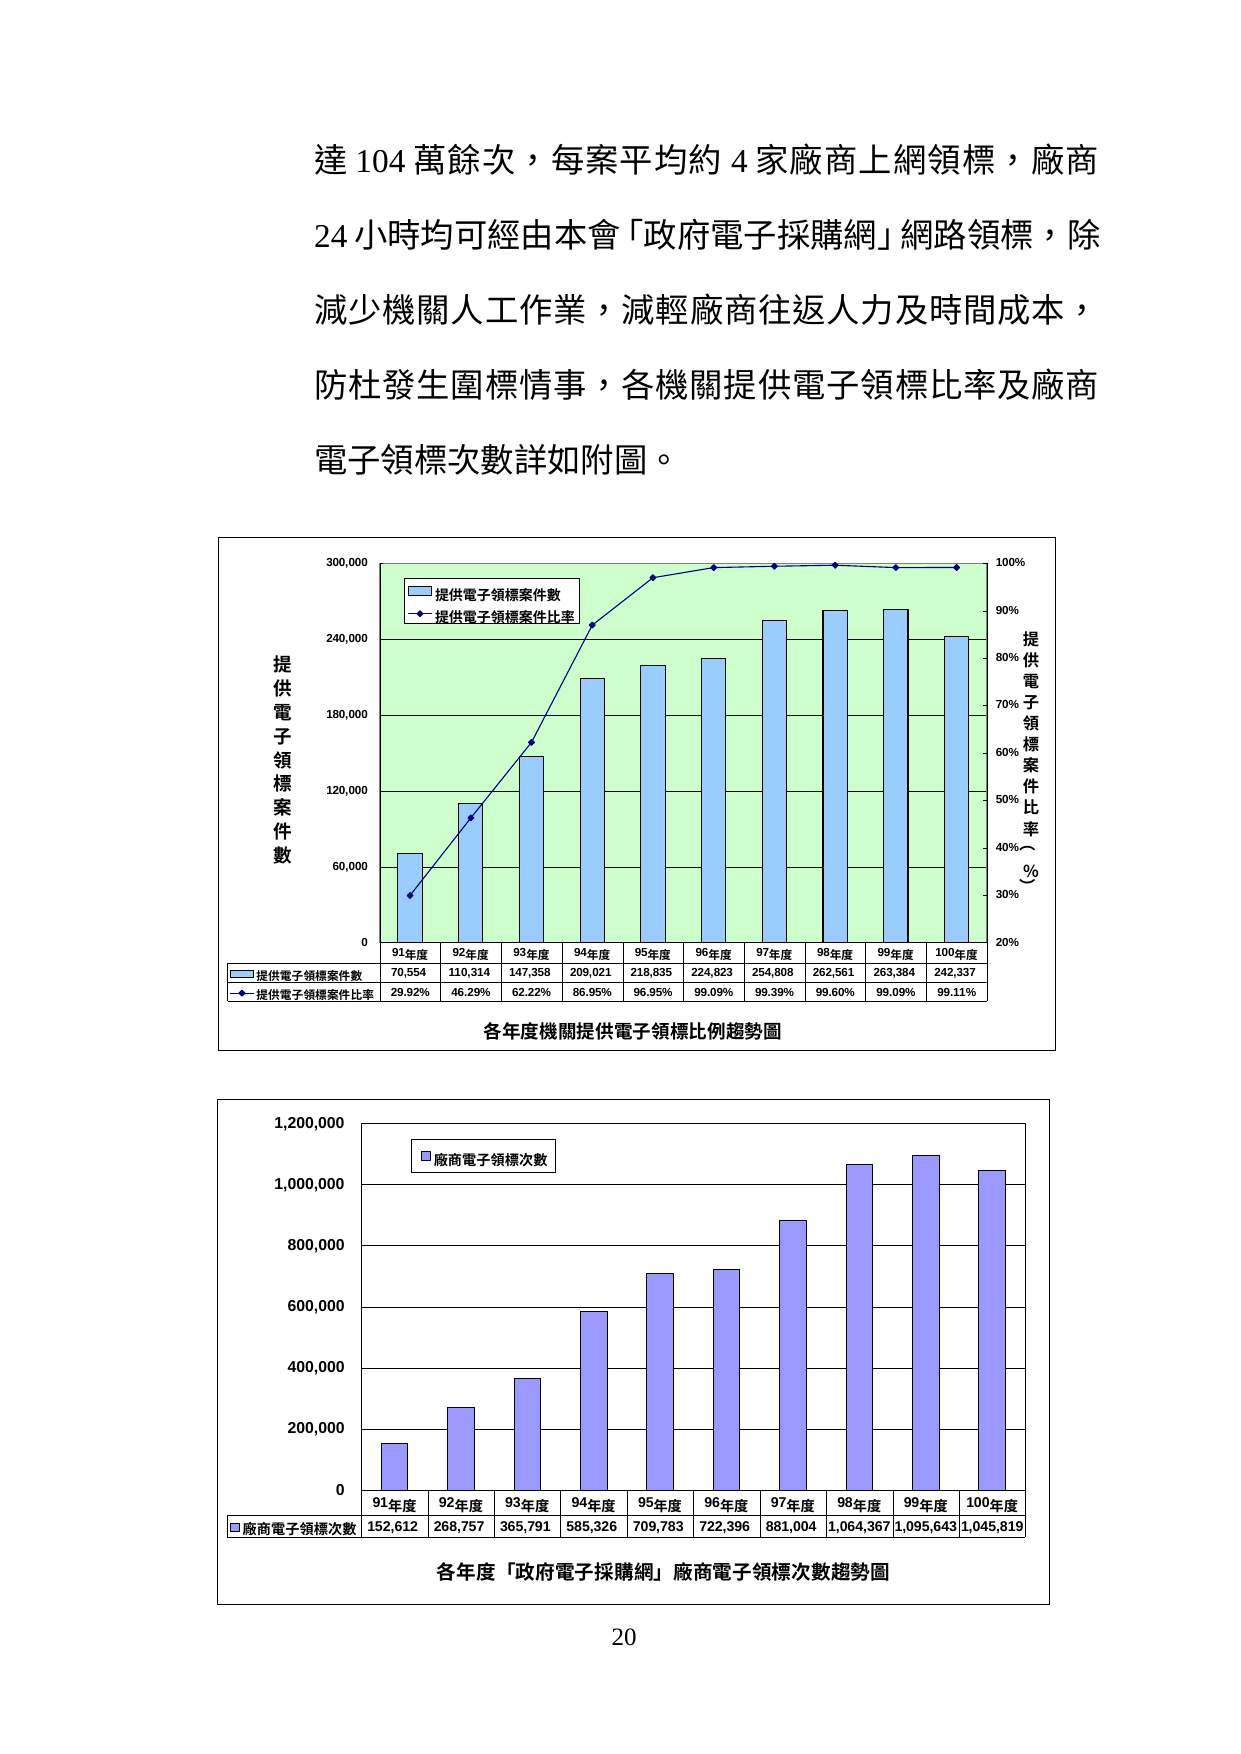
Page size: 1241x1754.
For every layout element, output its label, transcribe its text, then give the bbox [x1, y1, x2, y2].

text 達104萬餘次，每案平均約4家廠商上網領標，廠商24小時均可經由本會「政府電子採購網」網路領標，除減少機關人工作業，減輕廠商往返人力及時間成本，防杜發生圍標情事，各機關提供電子領標比率及廠商電子領標次數詳如附圖。 [314, 121, 1100, 496]
